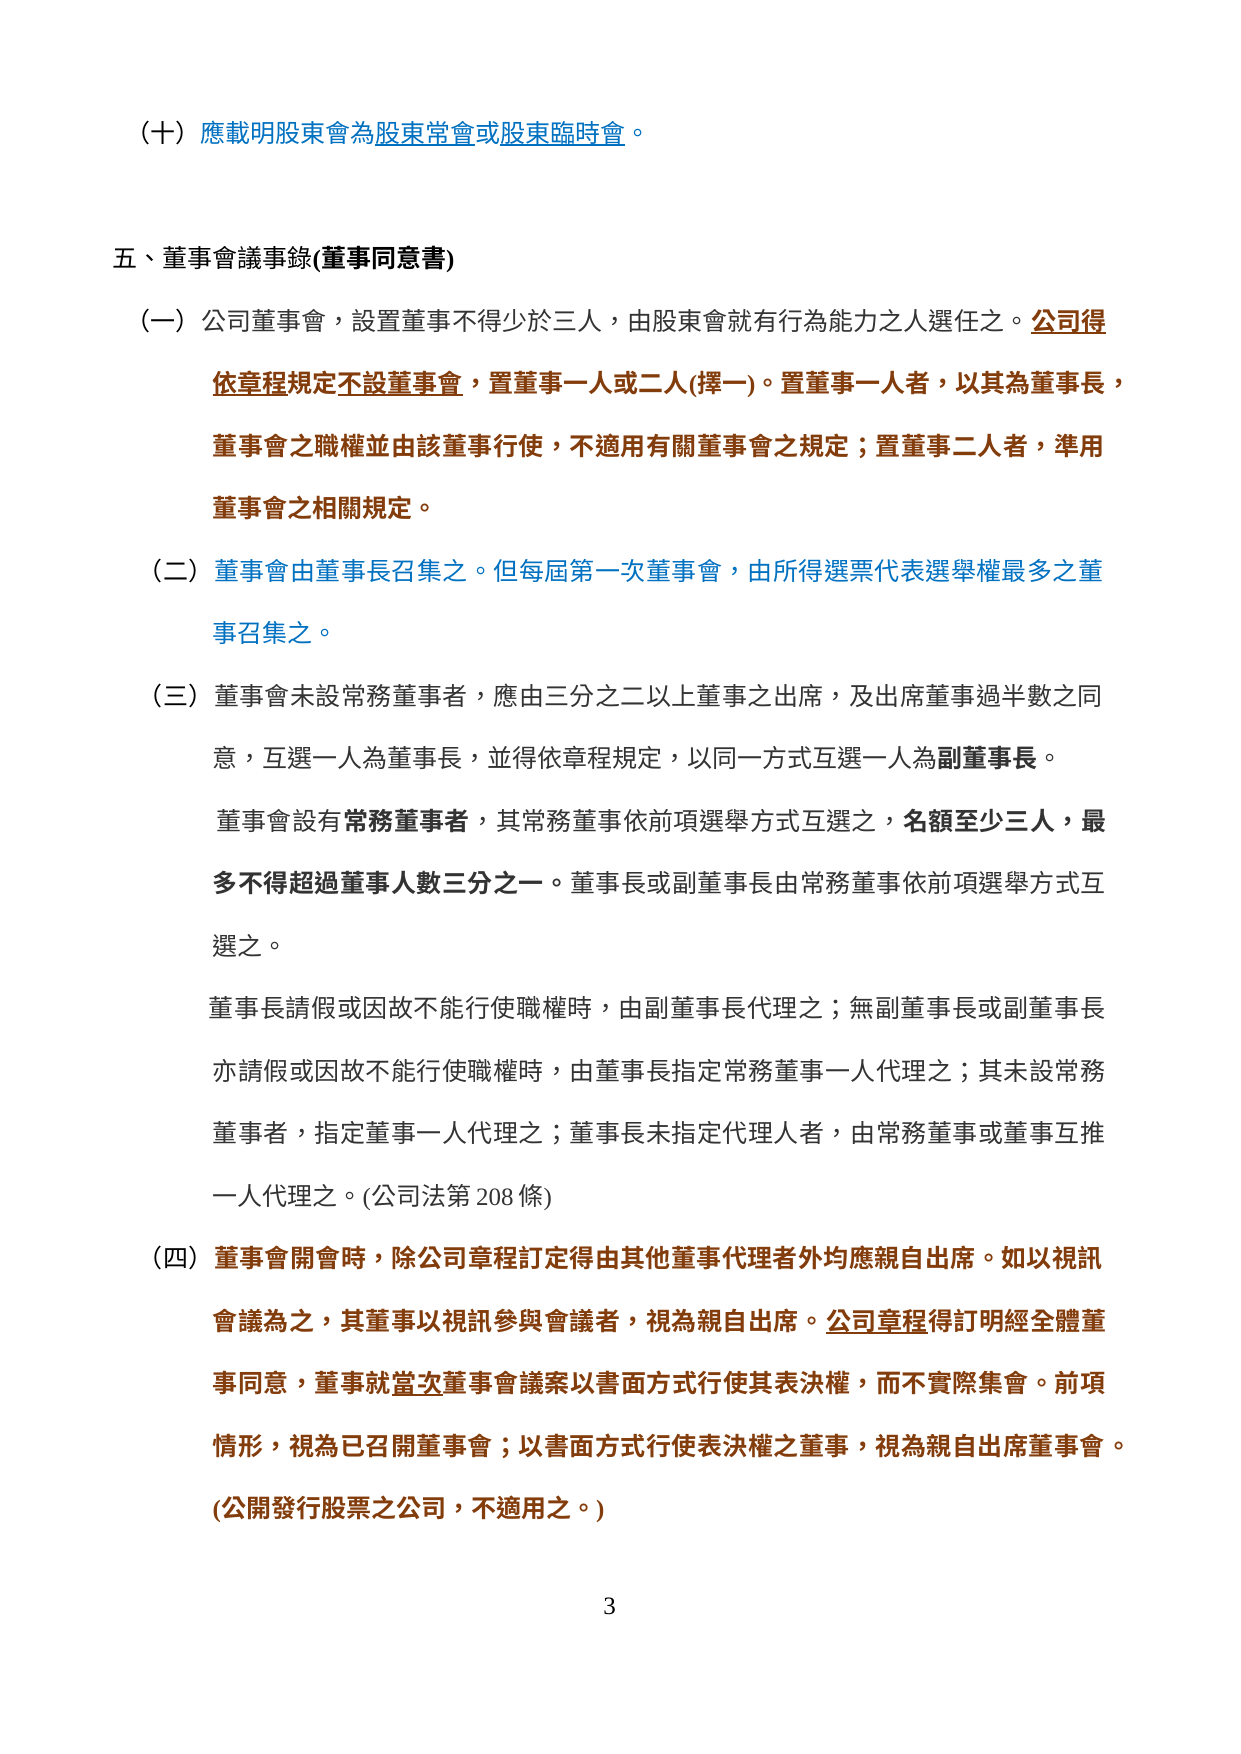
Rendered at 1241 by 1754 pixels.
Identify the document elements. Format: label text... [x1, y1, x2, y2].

text （二）董事會由董事長召集之。但每屆第一次董事會，由所得選票代表選舉權最多之董事召集之。 [137, 527, 1106, 652]
text 董事會設有常務董事者，其常務董事依前項選舉方式互選之，名額至少三人，最多不得超過董事人數三分之一。董事長或副董事長由常務董事依前項選舉方式互選之。 [212, 777, 1106, 965]
text （十）應載明股東會為股東常會或股東臨時會。 [112, 90, 1106, 152]
text 董事長請假或因故不能行使職權時，由副董事長代理之；無副董事長或副董事長亦請假或因故不能行使職權時，由董事長指定常務董事一人代理之；其未設常務董事者，指定董事一人代理之；董事長未指定代理人者，由常務董事或董事互推一人代理之。(公司法第208條) [201, 965, 1106, 1215]
text （四）董事會開會時，除公司章程訂定得由其他董事代理者外均應親自出席。如以視訊會議為之，其董事以視訊參與會議者，視為親自出席。公司章程得訂明經全體董事同意，董事就當次董事會議案以書面方式行使其表決權，而不實際集會。前項情形，視為已召開董事會；以書面方式行使表決權之董事，視為親自出席董事會。(公開發行股票之公司，不適用之。) [137, 1215, 1106, 1527]
text （一）公司董事會，設置董事不得少於三人，由股東會就有行為能力之人選任之。公司得依章程規定不設董事會，置董事一人或二人(擇一)。置董事一人者，以其為董事長，董事會之職權並由該董事行使，不適用有關董事會之規定；置董事二人者，準用董事會之相關規定。 [112, 277, 1106, 527]
text 五、董事會議事錄(董事同意書) [112, 215, 1106, 277]
text （三）董事會未設常務董事者，應由三分之二以上董事之出席，及出席董事過半數之同意，互選一人為董事長，並得依章程規定，以同一方式互選一人為副董事長。 [137, 652, 1106, 777]
